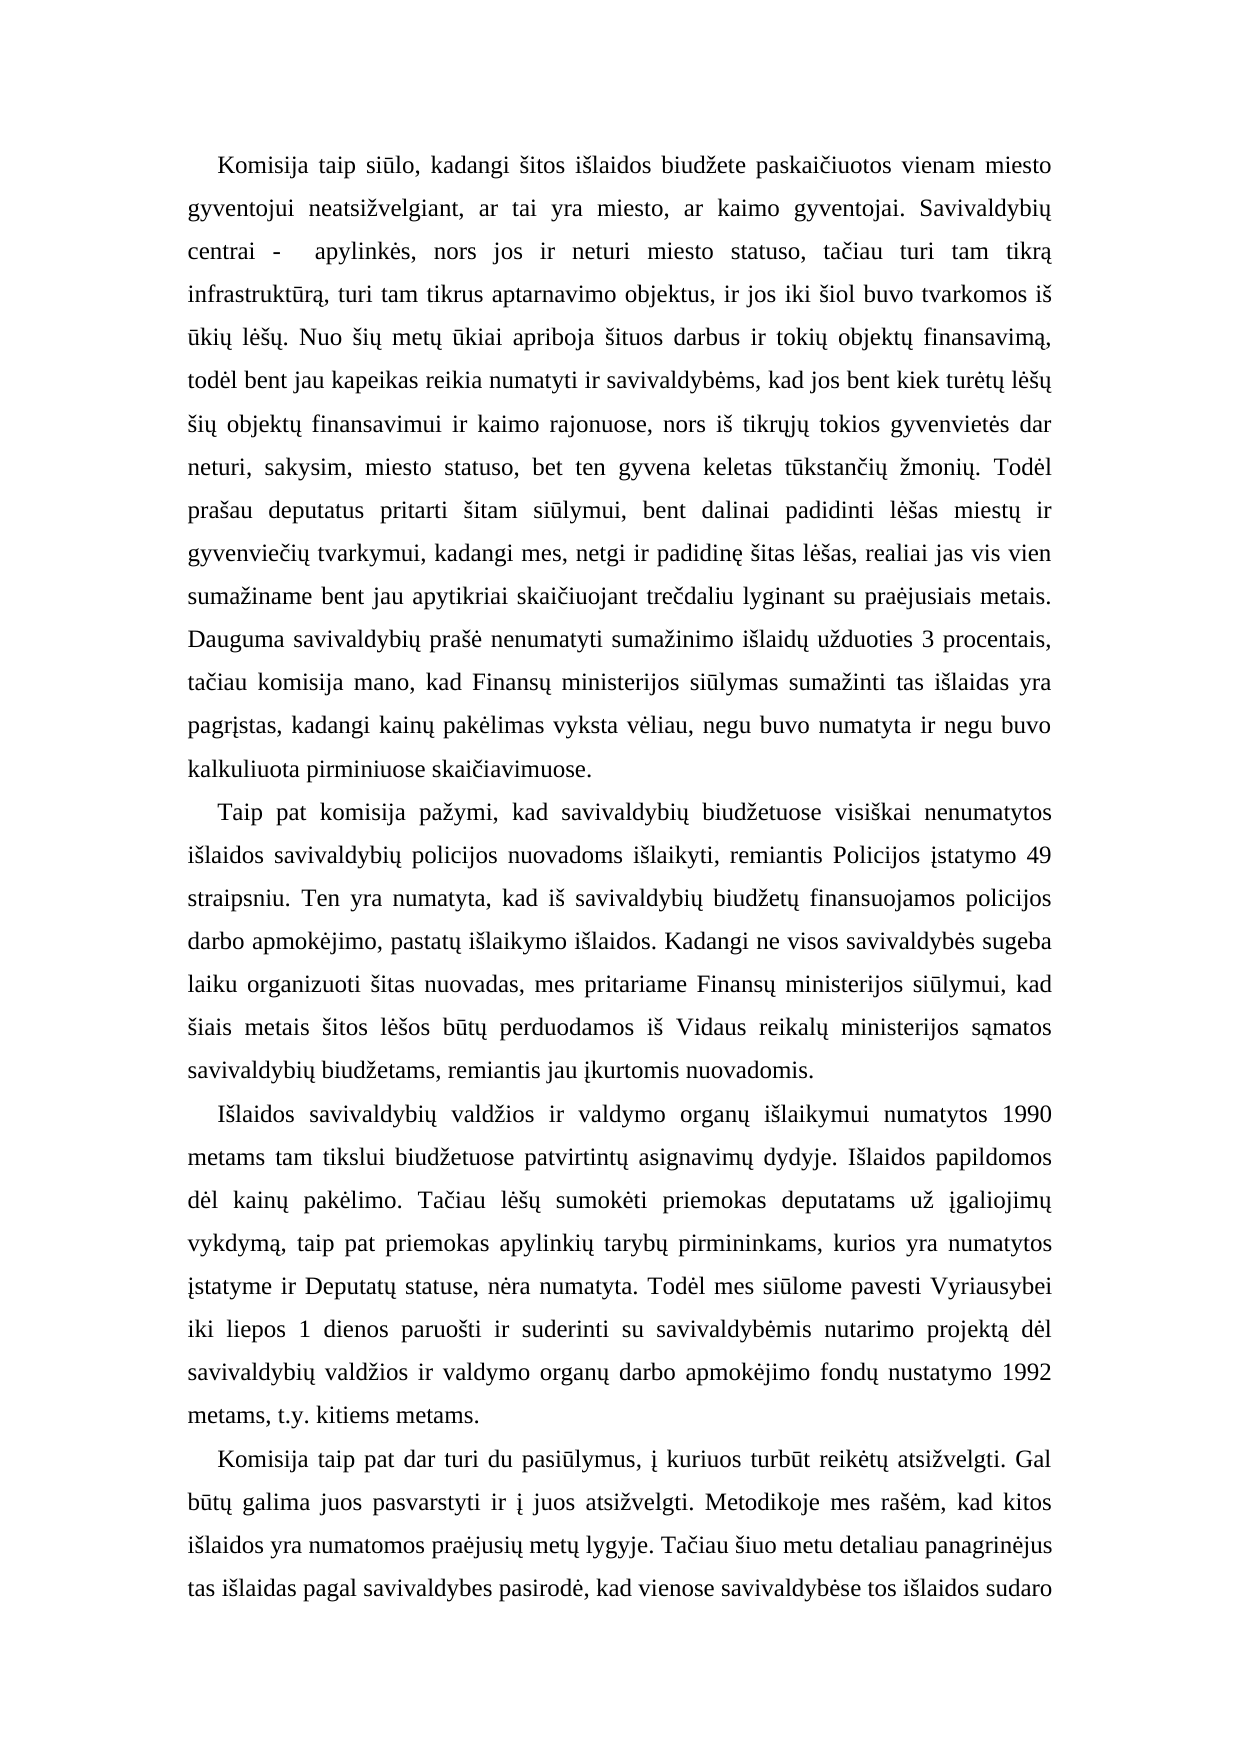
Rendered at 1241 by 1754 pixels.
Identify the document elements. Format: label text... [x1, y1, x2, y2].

text Komisija taip pat dar turi du pasiūlymus, į kuriuos turbūt reikėtų atsižvelgti. Gal būtų galima juos pasvarstyti ir į juos atsižvelgti. Metodikoje mes rašėm, kad kitos išlaidos yra numatomos praėjusių metų lygyje. Tačiau šiuo metu detaliau panagrinėjus tas išlaidas pagal savivaldybes pasirodė, kad vienose savivaldybėse tos išlaidos sudaro [187, 1444, 1053, 1602]
text Išlaidos savivaldybių valdžios ir valdymo organų išlaikymui numatytos 1990 metams tam tikslui biudžetuose patvirtintų asignavimų dydyje. Išlaidos papildomos dėl kainų pakėlimo. Tačiau lėšų sumokėti priemokas deputatams už įgaliojimų vykdymą, taip pat priemokas apylinkių tarybų pirmininkams, kurios yra numatytos įstatyme ir Deputatų statuse, nėra numatyta. Todėl mes siūlome pavesti Vyriausybei iki liepos 1 dienos paruošti ir suderinti su savivaldybėmis nutarimo projektą dėl savivaldybių valdžios ir valdymo organų darbo apmokėjimo fondų nustatymo 1992 metams, t.y. kitiems metams. [187, 1099, 1053, 1429]
text Komisija taip siūlo, kadangi šitos išlaidos biudžete paskaičiuotos vienam miesto gyventojui neatsižvelgiant, ar tai yra miesto, ar kaimo gyventojai. Savivaldybių centrai - apylinkės, nors jos ir neturi miesto statuso, tačiau turi tam tikrą infrastruktūrą, turi tam tikrus aptarnavimo objektus, ir jos iki šiol buvo tvarkomos iš ūkių lėšų. Nuo šių metų ūkiai apriboja šituos darbus ir tokių objektų finansavimą, todėl bent jau kapeikas reikia numatyti ir savivaldybėms, kad jos bent kiek turėtų lėšų šių objektų finansavimui ir kaimo rajonuose, nors iš tikrųjų tokios gyvenvietės dar neturi, sakysim, miesto statuso, bet ten gyvena keletas tūkstančių žmonių. Todėl prašau deputatus pritarti šitam siūlymui, bent dalinai padidinti lėšas miestų ir gyvenviečių tvarkymui, kadangi mes, netgi ir padidinę šitas lėšas, realiai jas vis vien sumažiname bent jau apytikriai skaičiuojant trečdaliu lyginant su praėjusiais metais. Dauguma savivaldybių prašė nenumatyti sumažinimo išlaidų užduoties 3 procentais, tačiau komisija mano, kad Finansų ministerijos siūlymas sumažinti tas išlaidas yra pagrįstas, kadangi kainų pakėlimas vyksta vėliau, negu buvo numatyta ir negu buvo kalkuliuota pirminiuose skaičiavimuose. [187, 150, 1053, 782]
text Taip pat komisija pažymi, kad savivaldybių biudžetuose visiškai nenumatytos išlaidos savivaldybių policijos nuovadoms išlaikyti, remiantis Policijos įstatymo 49 straipsniu. Ten yra numatyta, kad iš savivaldybių biudžetų finansuojamos policijos darbo apmokėjimo, pastatų išlaikymo išlaidos. Kadangi ne visos savivaldybės sugeba laiku organizuoti šitas nuovadas, mes pritariame Finansų ministerijos siūlymui, kad šiais metais šitos lėšos būtų perduodamos iš Vidaus reikalų ministerijos sąmatos savivaldybių biudžetams, remiantis jau įkurtomis nuovadomis. [187, 797, 1053, 1084]
